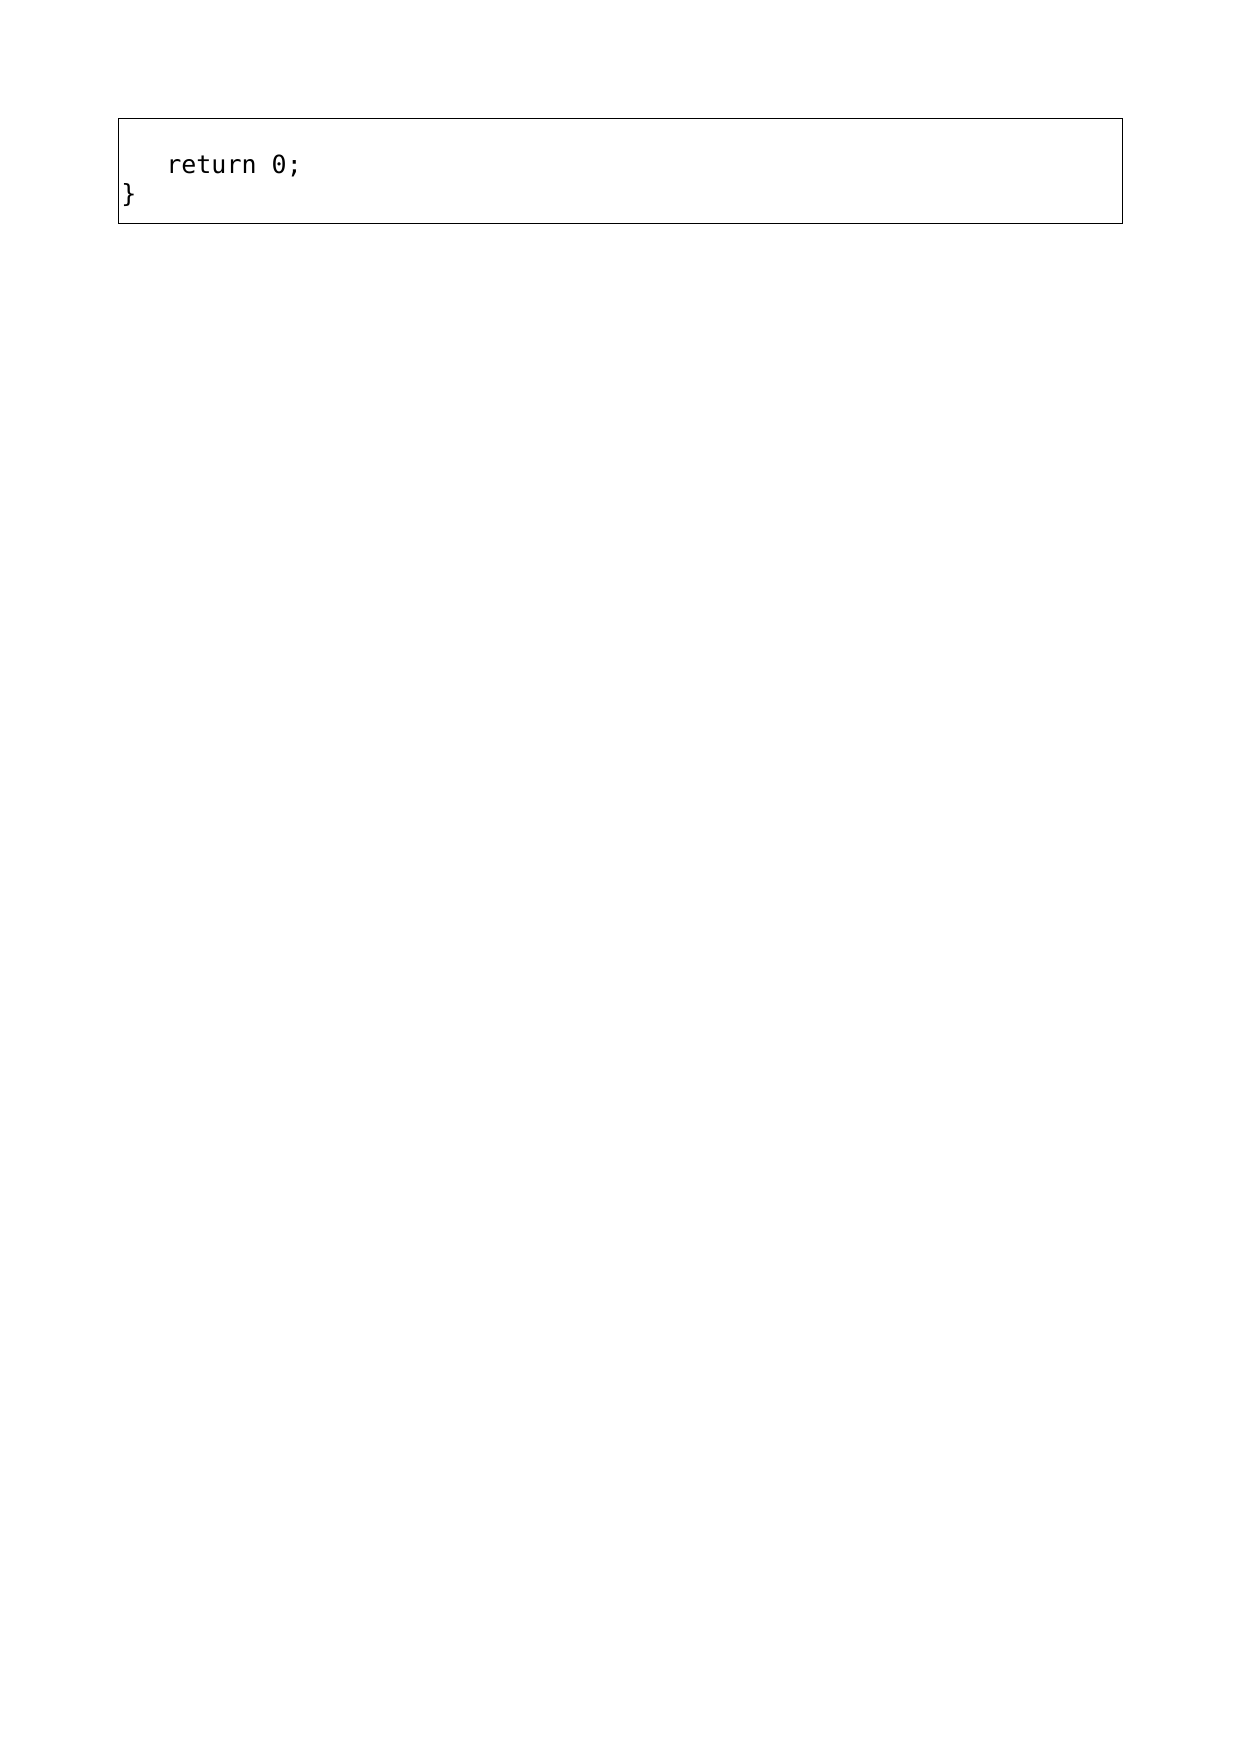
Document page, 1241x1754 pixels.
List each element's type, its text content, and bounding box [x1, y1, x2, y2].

table_header return 0; } [119, 119, 1122, 223]
